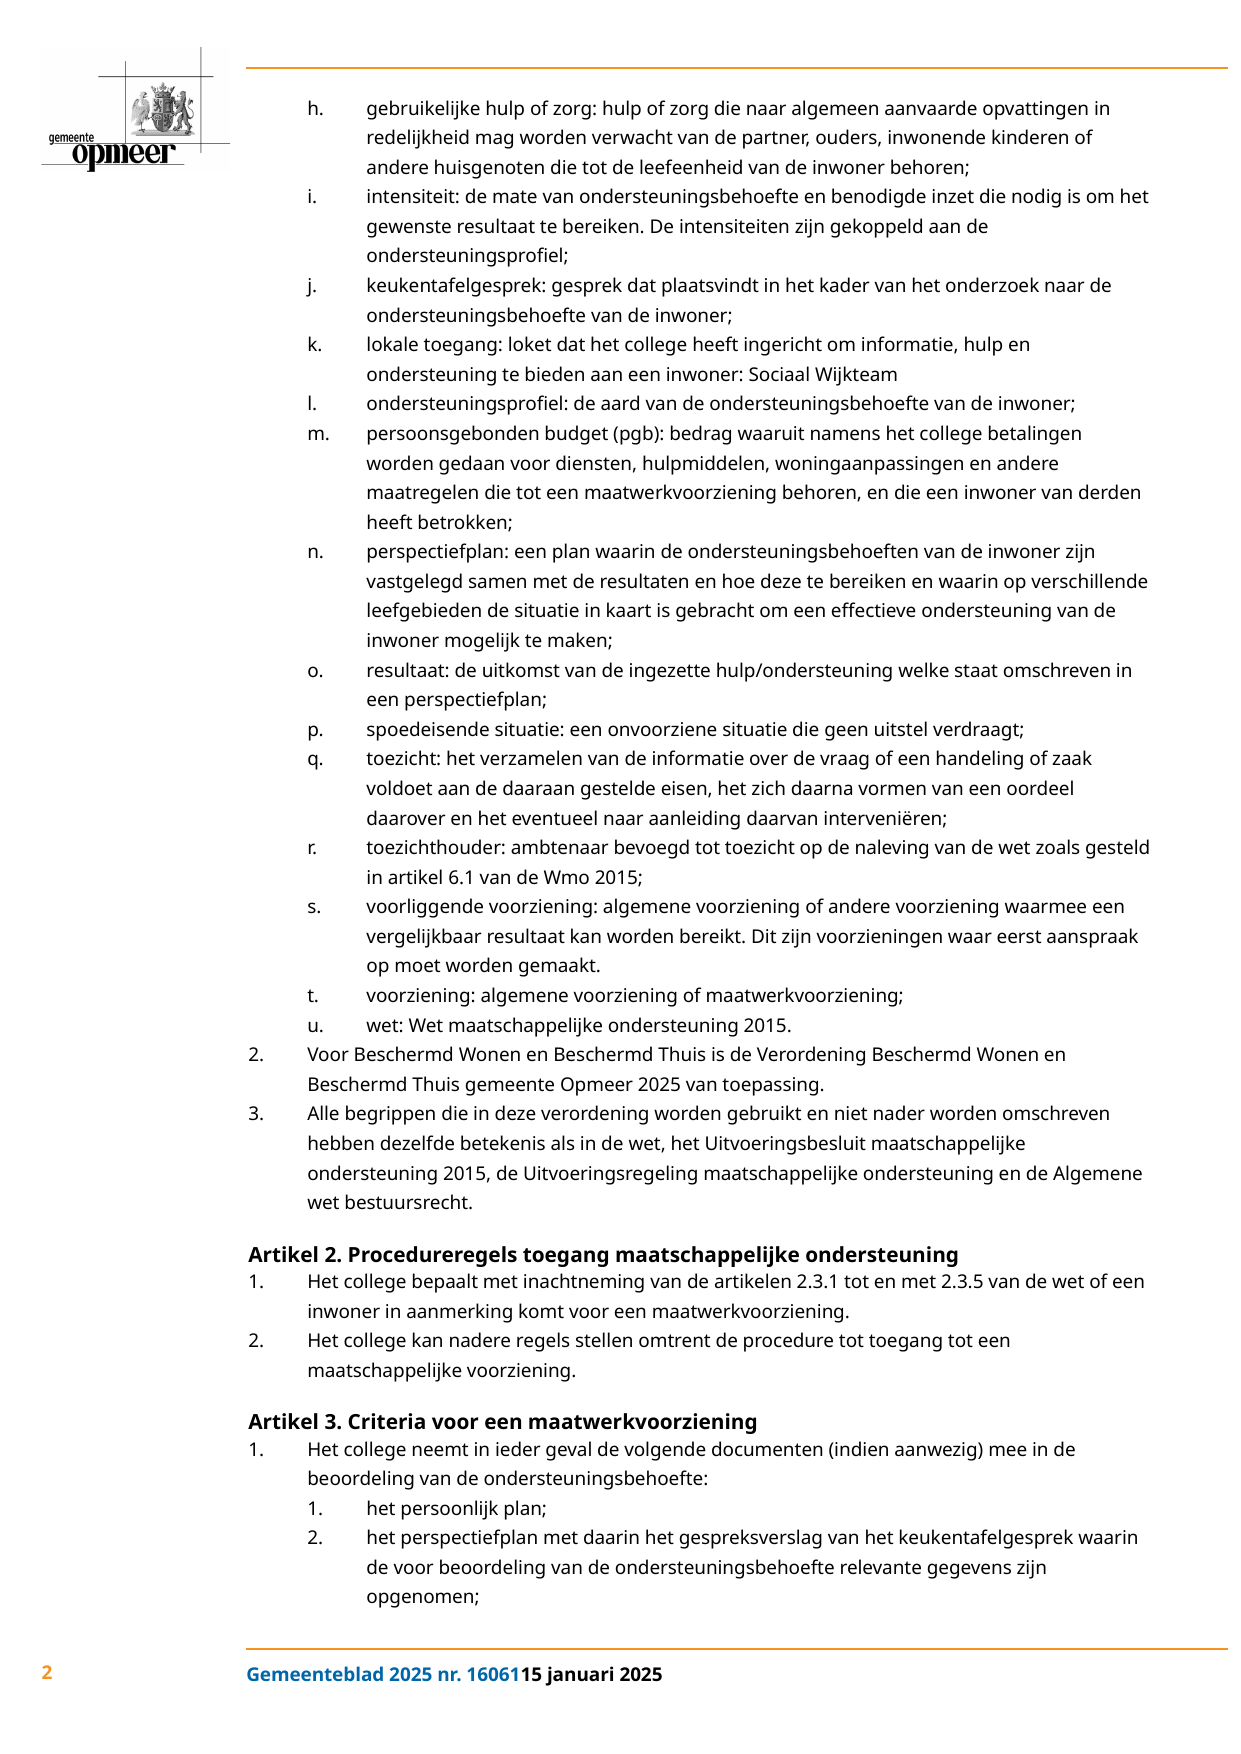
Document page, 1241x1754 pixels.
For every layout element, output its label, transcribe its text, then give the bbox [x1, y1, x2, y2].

list resultaat: de uitkomst van de ingezette hulp/ondersteuning welke staat omschreven in een perspectiefplan; [307, 657, 1152, 712]
list het persoonlijk plan; [307, 1495, 1152, 1521]
list Het college kan nadere regels stellen omtrent de procedure tot toegang tot een maatschappelijke voorziening. [248, 1327, 1152, 1383]
list spoedeisende situatie: een onvoorziene situatie die geen uitstel verdraagt; [307, 716, 1152, 742]
list Het college bepaalt met inachtneming van de artikelen 2.3.1 tot en met 2.3.5 van de wet of een inwoner in aanmerking komt voor een maatwerkvoorziening. [248, 1268, 1152, 1323]
list gebruikelijke hulp of zorg: hulp of zorg die naar algemeen aanvaarde opvattingen in redelijkheid mag worden verwacht van de partner, ouders, inwonende kinderen of andere huisgenoten die tot de leefeenheid van de inwoner behoren; [307, 95, 1152, 180]
list voorliggende voorziening: algemene voorziening of andere voorziening waarmee een vergelijkbaar resultaat kan worden bereikt. Dit zijn voorzieningen waar eerst aanspraak op moet worden gemaakt. [307, 893, 1152, 978]
list lokale toegang: loket dat het college heeft ingericht om informatie, hulp en ondersteuning te bieden aan een inwoner: Sociaal Wijkteam [307, 331, 1152, 387]
list toezicht: het verzamelen van de informatie over de vraag of een handeling of zaak voldoet aan de daaraan gestelde eisen, het zich daarna vormen van een oordeel daarover en het eventueel naar aanleiding daarvan interveniëren; [307, 746, 1152, 831]
list persoonsgebonden budget (pgb): bedrag waaruit namens het college betalingen worden gedaan voor diensten, hulpmiddelen, woningaanpassingen en andere maatregelen die tot een maatwerkvoorziening behoren, en die een inwoner van derden heeft betrokken; [307, 420, 1152, 535]
list toezichthouder: ambtenaar bevoegd tot toezicht op de naleving van de wet zoals gesteld in artikel 6.1 van de Wmo 2015; [307, 834, 1152, 890]
list Voor Beschermd Wonen en Beschermd Thuis is de Verordening Beschermd Wonen en Beschermd Thuis gemeente Opmeer 2025 van toepassing. [248, 1041, 1152, 1097]
text Artikel 2. Procedureregels toegang maatschappelijke ondersteuning [248, 1240, 1152, 1268]
list het perspectiefplan met daarin het gespreksverslag van het keukentafelgesprek waarin de voor beoordeling van de ondersteuningsbehoefte relevante gegevens zijn opgenomen; [307, 1524, 1152, 1609]
list perspectiefplan: een plan waarin de ondersteuningsbehoeften van de inwoner zijn vastgelegd samen met de resultaten en hoe deze te bereiken en waarin op verschillende leefgebieden de situatie in kaart is gebracht om een effectieve ondersteuning van de inwoner mogelijk te maken; [307, 538, 1152, 653]
list intensiteit: de mate van ondersteuningsbehoefte en benodigde inzet die nodig is om het gewenste resultaat te bereiken. De intensiteiten zijn gekoppeld aan de ondersteuningsprofiel; [307, 183, 1152, 268]
text Artikel 3. Criteria voor een maatwerkvoorziening [248, 1407, 1152, 1436]
list voorziening: algemene voorziening of maatwerkvoorziening; [307, 982, 1152, 1008]
picture [41, 47, 231, 172]
list ondersteuningsprofiel: de aard van de ondersteuningsbehoefte van de inwoner; [307, 391, 1152, 416]
list Het college neemt in ieder geval de volgende documenten (indien aanwezig) mee in de beoordeling van de ondersteuningsbehoefte: [248, 1436, 1152, 1491]
list wet: Wet maatschappelijke ondersteuning 2015. [307, 1012, 1152, 1038]
list keukentafelgesprek: gesprek dat plaatsvindt in het kader van het onderzoek naar de ondersteuningsbehoefte van de inwoner; [307, 272, 1152, 328]
list Alle begrippen die in deze verordening worden gebruikt en niet nader worden omschreven hebben dezelfde betekenis als in de wet, het Uitvoeringsbesluit maatschappelijke ondersteuning 2015, de Uitvoeringsregeling maatschappelijke ondersteuning en de Algemene wet bestuursrecht. [248, 1101, 1152, 1215]
